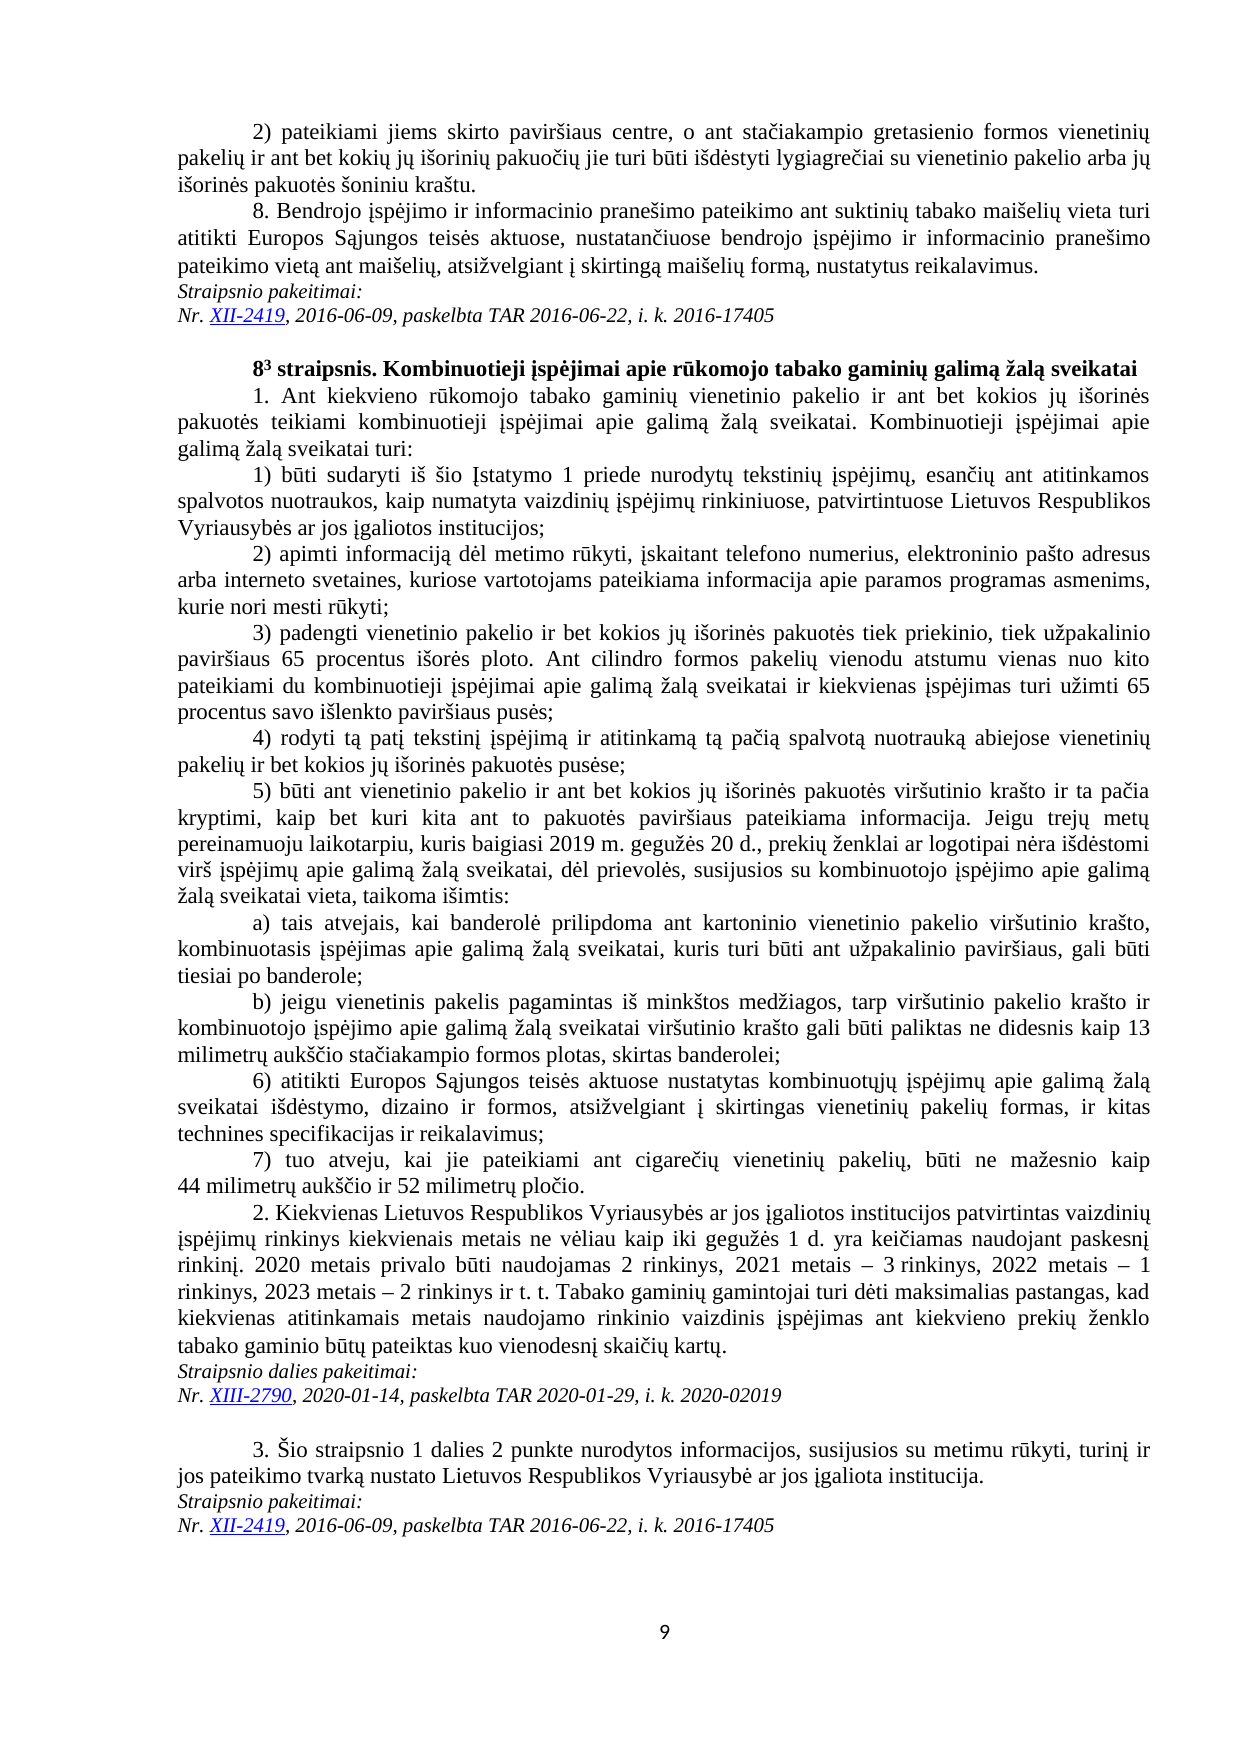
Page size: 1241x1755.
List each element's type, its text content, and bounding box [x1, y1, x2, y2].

text 7) tuo atveju, kai jie pateikiami ant cigarečių vienetinių pakelių, būti ne mažesnio kaip 44 milimetrų aukščio ir 52 milimetrų pločio. [177, 1146, 1152, 1199]
text b) jeigu vienetinis pakelis pagamintas iš minkštos medžiagos, tarp viršutinio pakelio krašto ir kombinuotojo įspėjimo apie galimą žalą sveikatai viršutinio krašto gali būti paliktas ne didesnis kaip 13 milimetrų aukščio stačiakampio formos plotas, skirtas banderolei; [177, 988, 1152, 1067]
text Nr. XIII-2790, 2020-01-14, paskelbta TAR 2020-01-29, i. k. 2020-02019 [177, 1383, 1152, 1407]
text 1) būti sudaryti iš šio Įstatymo 1 priede nurodytų tekstinių įspėjimų, esančių ant atitinkamos spalvotos nuotraukos, kaip numatyta vaizdinių įspėjimų rinkiniuose, patvirtintuose Lietuvos Respublikos Vyriausybės ar jos įgaliotos institucijos; [177, 461, 1152, 540]
text a) tais atvejais, kai banderolė prilipdoma ant kartoninio vienetinio pakelio viršutinio krašto, kombinuotasis įspėjimas apie galimą žalą sveikatai, kuris turi būti ant užpakalinio paviršiaus, gali būti tiesiai po banderole; [177, 909, 1152, 988]
text Nr. XII-2419, 2016-06-09, paskelbta TAR 2016-06-22, i. k. 2016-17405 [177, 1513, 1152, 1537]
text Straipsnio pakeitimai: [177, 279, 1152, 303]
text 2) pateikiami jiems skirto paviršiaus centre, o ant stačiakampio gretasienio formos vienetinių pakelių ir ant bet kokių jų išorinių pakuočių jie turi būti išdėstyti lygiagrečiai su vienetinio pakelio arba jų išorinės pakuotės šoniniu kraštu. [177, 118, 1152, 197]
text Straipsnio pakeitimai: [177, 1489, 1152, 1513]
text 3. Šio straipsnio 1 dalies 2 punkte nurodytos informacijos, susijusios su metimu rūkyti, turinį ir jos pateikimo tvarką nustato Lietuvos Respublikos Vyriausybė ar jos įgaliota institucija. [177, 1436, 1152, 1489]
text Straipsnio dalies pakeitimai: [177, 1359, 1152, 1383]
text 3) padengti vienetinio pakelio ir bet kokios jų išorinės pakuotės tiek priekinio, tiek užpakalinio paviršiaus 65 procentus išorės ploto. Ant cilindro formos pakelių vienodu atstumu vienas nuo kito pateikiami du kombinuotieji įspėjimai apie galimą žalą sveikatai ir kiekvienas įspėjimas turi užimti 65 procentus savo išlenkto paviršiaus pusės; [177, 619, 1152, 724]
text 5) būti ant vienetinio pakelio ir ant bet kokios jų išorinės pakuotės viršutinio krašto ir ta pačia kryptimi, kaip bet kuri kita ant to pakuotės paviršiaus pateikiama informacija. Jeigu trejų metų pereinamuoju laikotarpiu, kuris baigiasi 2019 m. gegužės 20 d., prekių ženklai ar logotipai nėra išdėstomi virš įspėjimų apie galimą žalą sveikatai, dėl prievolės, susijusios su kombinuotojo įspėjimo apie galimą žalą sveikatai vieta, taikoma išimtis: [177, 777, 1152, 909]
text 83 straipsnis. Kombinuotieji įspėjimai apie rūkomojo tabako gaminių galimą žalą sveikatai [252, 356, 1152, 382]
text 6) atitikti Europos Sąjungos teisės aktuose nustatytas kombinuotųjų įspėjimų apie galimą žalą sveikatai išdėstymo, dizaino ir formos, atsižvelgiant į skirtingas vienetinių pakelių formas, ir kitas technines specifikacijas ir reikalavimus; [177, 1067, 1152, 1146]
text 1. Ant kiekvieno rūkomojo tabako gaminių vienetinio pakelio ir ant bet kokios jų išorinės pakuotės teikiami kombinuotieji įspėjimai apie galimą žalą sveikatai. Kombinuotieji įspėjimai apie galimą žalą sveikatai turi: [177, 382, 1152, 461]
text 2. Kiekvienas Lietuvos Respublikos Vyriausybės ar jos įgaliotos institucijos patvirtintas vaizdinių įspėjimų rinkinys kiekvienais metais ne vėliau kaip iki gegužės 1 d. yra keičiamas naudojant paskesnį rinkinį. 2020 metais privalo būti naudojamas 2 rinkinys, 2021 metais – 3 rinkinys, 2022 metais – 1 rinkinys, 2023 metais – 2 rinkinys ir t. t. Tabako gaminių gamintojai turi dėti maksimalias pastangas, kad kiekvienas atitinkamais metais naudojamo rinkinio vaizdinis įspėjimas ant kiekvieno prekių ženklo tabako gaminio būtų pateiktas kuo vienodesnį skaičių kartų. [177, 1199, 1152, 1359]
text 2) apimti informaciją dėl metimo rūkyti, įskaitant telefono numerius, elektroninio pašto adresus arba interneto svetaines, kuriose vartotojams pateikiama informacija apie paramos programas asmenims, kurie nori mesti rūkyti; [177, 540, 1152, 619]
text 4) rodyti tą patį tekstinį įspėjimą ir atitinkamą tą pačią spalvotą nuotrauką abiejose vienetinių pakelių ir bet kokios jų išorinės pakuotės pusėse; [177, 724, 1152, 777]
text 8. Bendrojo įspėjimo ir informacinio pranešimo pateikimo ant suktinių tabako maišelių vieta turi atitikti Europos Sąjungos teisės aktuose, nustatančiuose bendrojo įspėjimo ir informacinio pranešimo pateikimo vietą ant maišelių, atsižvelgiant į skirtingą maišelių formą, nustatytus reikalavimus. [177, 197, 1152, 279]
text Nr. XII-2419, 2016-06-09, paskelbta TAR 2016-06-22, i. k. 2016-17405 [177, 303, 1152, 327]
